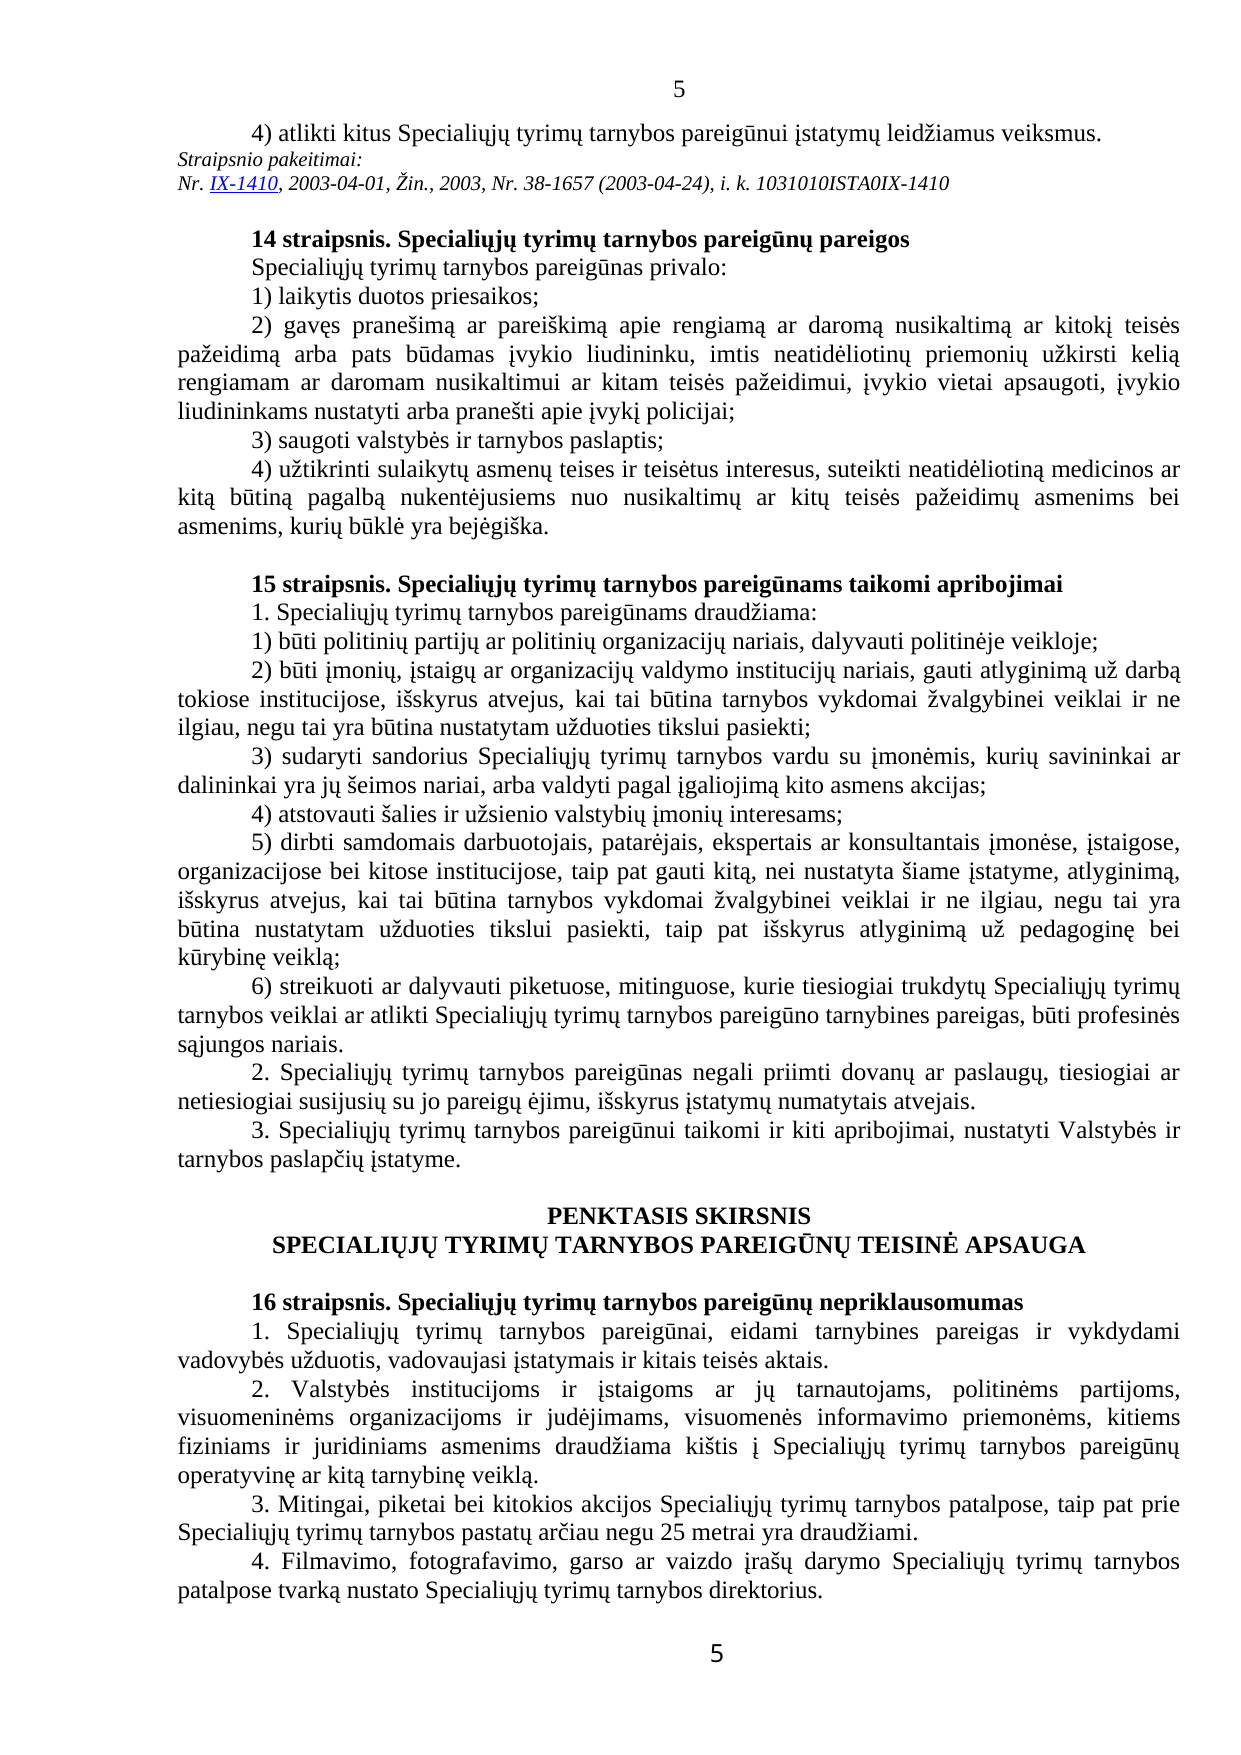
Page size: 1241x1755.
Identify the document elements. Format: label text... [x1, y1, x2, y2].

text 4) atlikti kitus Specialiųjų tyrimų tarnybos pareigūnui įstatymų leidžiamus veiksmus. [177, 118, 1181, 147]
text 2. Valstybės institucijoms ir įstaigoms ar jų tarnautojams, politinėms partijoms, visuomeninėms organizacijoms ir judėjimams, visuomenės informavimo priemonėms, kitiems fiziniams ir juridiniams asmenims draudžiama kištis į Specialiųjų tyrimų tarnybos pareigūnų operatyvinę ar kitą tarnybinę veiklą. [177, 1374, 1181, 1489]
text 4) atstovauti šalies ir užsienio valstybių įmonių interesams; [177, 799, 1181, 827]
text Nr. IX-1410, 2003-04-01, Žin., 2003, Nr. 38-1657 (2003-04-24), i. k. 1031010ISTA0IX-1410 [177, 171, 1181, 195]
text 3. Mitingai, piketai bei kitokios akcijos Specialiųjų tyrimų tarnybos patalpose, taip pat prie Specialiųjų tyrimų tarnybos pastatų arčiau negu 25 metrai yra draudžiami. [177, 1489, 1181, 1546]
text 1) būti politinių partijų ar politinių organizacijų nariais, dalyvauti politinėje veikloje; [177, 626, 1181, 655]
text SPECIALIŲJŲ TYRIMŲ TARNYBOS PAREIGŪNŲ TEISINĖ APSAUGA [177, 1230, 1181, 1259]
text PENKTASIS SKIRSNIS [177, 1201, 1181, 1230]
text 2. Specialiųjų tyrimų tarnybos pareigūnas negali priimti dovanų ar paslaugų, tiesiogiai ar netiesiogiai susijusių su jo pareigų ėjimu, išskyrus įstatymų numatytais atvejais. [177, 1057, 1181, 1115]
text 3) saugoti valstybės ir tarnybos paslaptis; [177, 425, 1181, 454]
text 6) streikuoti ar dalyvauti piketuose, mitinguose, kurie tiesiogiai trukdytų Specialiųjų tyrimų tarnybos veiklai ar atlikti Specialiųjų tyrimų tarnybos pareigūno tarnybines pareigas, būti profesinės sąjungos nariais. [177, 971, 1181, 1057]
text Specialiųjų tyrimų tarnybos pareigūnas privalo: [177, 252, 1181, 281]
text 2) būti įmonių, įstaigų ar organizacijų valdymo institucijų nariais, gauti atlyginimą už darbą tokiose institucijose, išskyrus atvejus, kai tai būtina tarnybos vykdomai žvalgybinei veiklai ir ne ilgiau, negu tai yra būtina nustatytam užduoties tikslui pasiekti; [177, 655, 1181, 741]
text 3) sudaryti sandorius Specialiųjų tyrimų tarnybos vardu su įmonėmis, kurių savininkai ar dalininkai yra jų šeimos nariai, arba valdyti pagal įgaliojimą kito asmens akcijas; [177, 741, 1181, 799]
text 4) užtikrinti sulaikytų asmenų teises ir teisėtus interesus, suteikti neatidėliotiną medicinos ar kitą būtiną pagalbą nukentėjusiems nuo nusikaltimų ar kitų teisės pažeidimų asmenims bei asmenims, kurių būklė yra bejėgiška. [177, 454, 1181, 540]
text 1) laikytis duotos priesaikos; [177, 281, 1181, 310]
text 14 straipsnis. Specialiųjų tyrimų tarnybos pareigūnų pareigos [177, 224, 1181, 252]
text 16 straipsnis. Specialiųjų tyrimų tarnybos pareigūnų nepriklausomumas [177, 1287, 1181, 1316]
text 1. Specialiųjų tyrimų tarnybos pareigūnai, eidami tarnybines pareigas ir vykdydami vadovybės užduotis, vadovaujasi įstatymais ir kitais teisės aktais. [177, 1316, 1181, 1374]
text 5) dirbti samdomais darbuotojais, patarėjais, ekspertais ar konsultantais įmonėse, įstaigose, organizacijose bei kitose institucijose, taip pat gauti kitą, nei nustatyta šiame įstatyme, atlyginimą, išskyrus atvejus, kai tai būtina tarnybos vykdomai žvalgybinei veiklai ir ne ilgiau, negu tai yra būtina nustatytam užduoties tikslui pasiekti, taip pat išskyrus atlyginimą už pedagoginę bei kūrybinę veiklą; [177, 827, 1181, 971]
text 1. Specialiųjų tyrimų tarnybos pareigūnams draudžiama: [177, 597, 1181, 626]
text 4. Filmavimo, fotografavimo, garso ar vaizdo įrašų darymo Specialiųjų tyrimų tarnybos patalpose tvarką nustato Specialiųjų tyrimų tarnybos direktorius. [177, 1546, 1181, 1604]
text Straipsnio pakeitimai: [177, 147, 1181, 171]
text 2) gavęs pranešimą ar pareiškimą apie rengiamą ar daromą nusikaltimą ar kitokį teisės pažeidimą arba pats būdamas įvykio liudininku, imtis neatidėliotinų priemonių užkirsti kelią rengiamam ar daromam nusikaltimui ar kitam teisės pažeidimui, įvykio vietai apsaugoti, įvykio liudininkams nustatyti arba pranešti apie įvykį policijai; [177, 310, 1181, 425]
text 15 straipsnis. Specialiųjų tyrimų tarnybos pareigūnams taikomi apribojimai [177, 569, 1181, 597]
text 3. Specialiųjų tyrimų tarnybos pareigūnui taikomi ir kiti apribojimai, nustatyti Valstybės ir tarnybos paslapčių įstatyme. [177, 1115, 1181, 1172]
